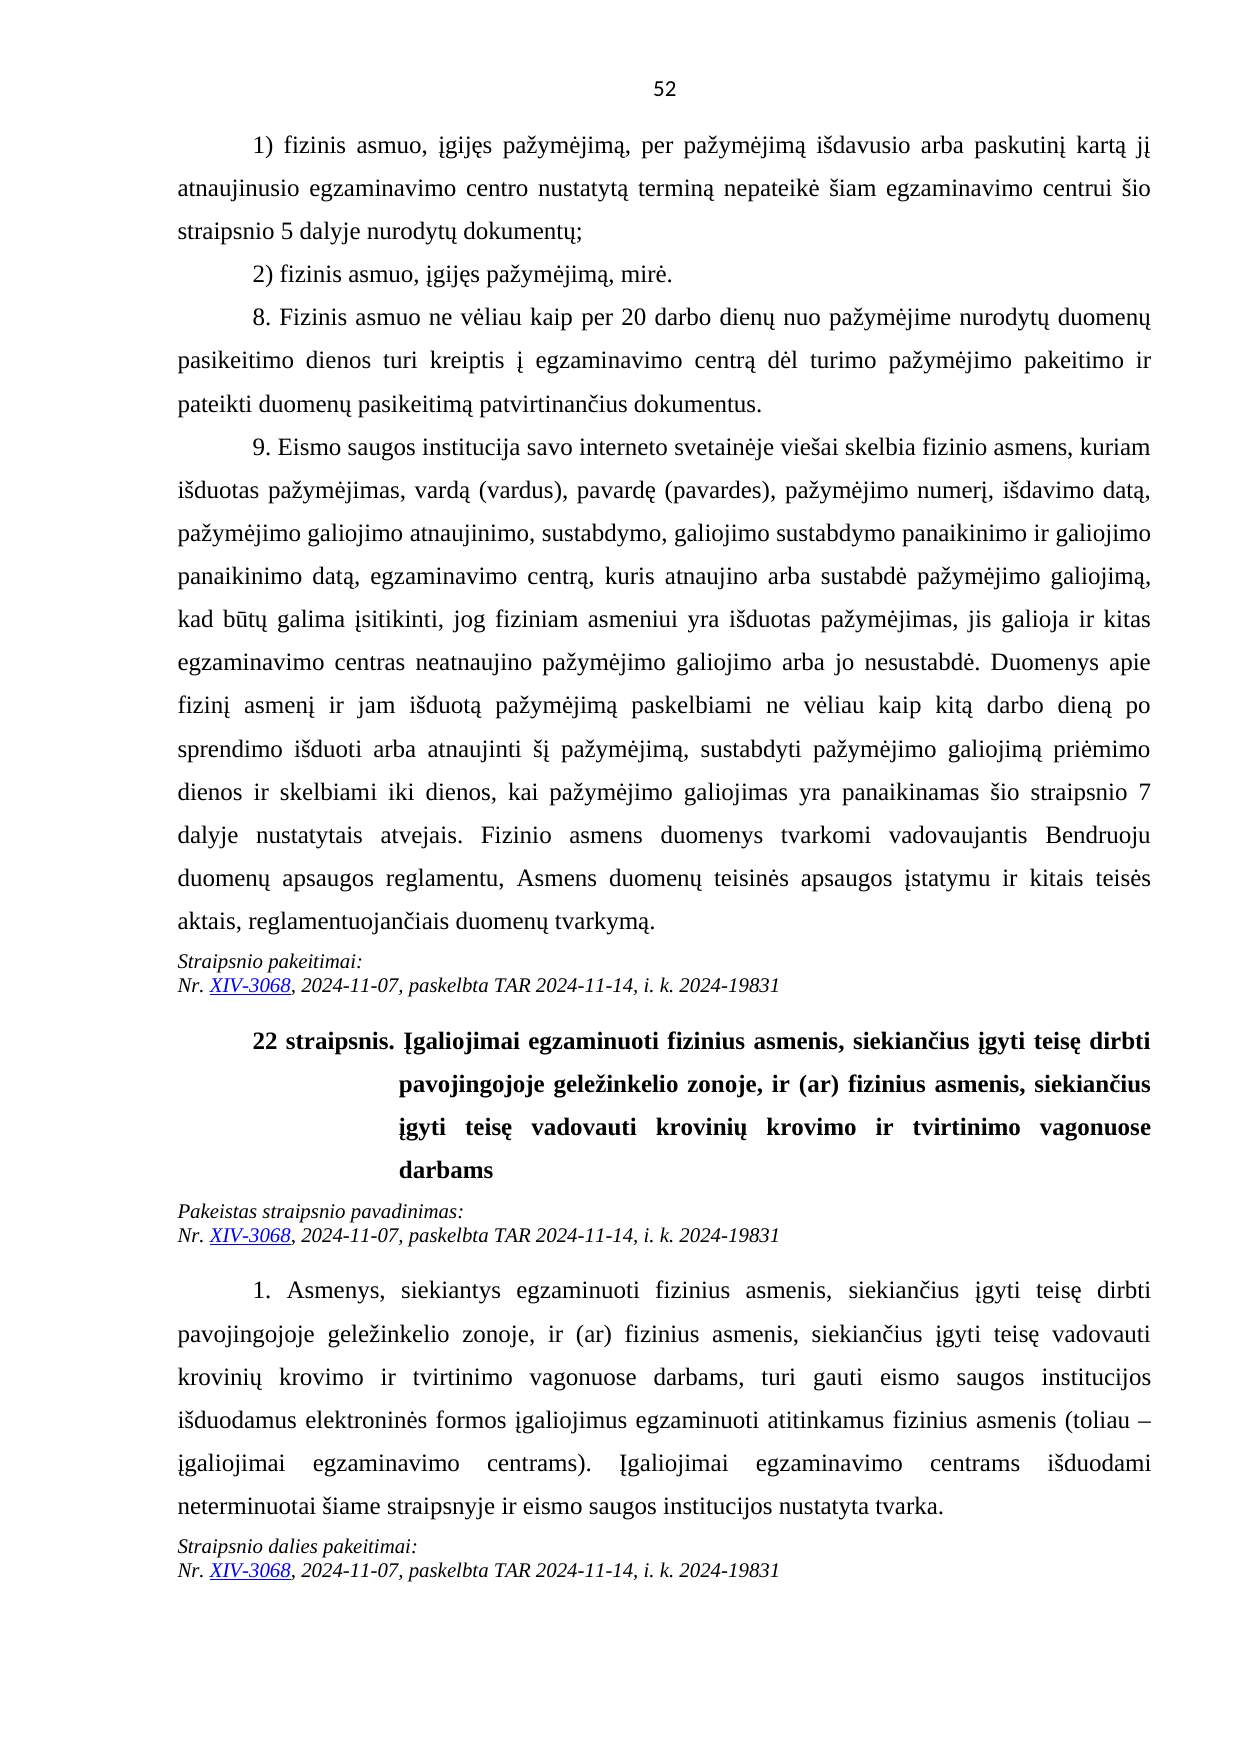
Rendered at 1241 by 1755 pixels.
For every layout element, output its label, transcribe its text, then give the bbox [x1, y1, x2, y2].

text 2) fizinis asmuo, įgijęs pažymėjimą, mirė. [177, 259, 1152, 288]
text 8. Fizinis asmuo ne vėliau kaip per 20 darbo dienų nuo pažymėjime nurodytų duomenų pasikeitimo dienos turi kreiptis į egzaminavimo centrą dėl turimo pažymėjimo pakeitimo ir pateikti duomenų pasikeitimą patvirtinančius dokumentus. [177, 302, 1152, 417]
text 1. Asmenys, siekiantys egzaminuoti fizinius asmenis, siekiančius įgyti teisę dirbti pavojingojoje geležinkelio zonoje, ir (ar) fizinius asmenis, siekiančius įgyti teisę vadovauti krovinių krovimo ir tvirtinimo vagonuose darbams, turi gauti eismo saugos institucijos išduodamus elektroninės formos įgaliojimus egzaminuoti atitinkamus fizinius asmenis (toliau – įgaliojimai egzaminavimo centrams). Įgaliojimai egzaminavimo centrams išduodami neterminuotai šiame straipsnyje ir eismo saugos institucijos nustatyta tvarka. [177, 1276, 1152, 1520]
text Straipsnio dalies pakeitimai: [177, 1534, 1152, 1558]
text Pakeistas straipsnio pavadinimas: [177, 1199, 1152, 1223]
text 9. Eismo saugos institucija savo interneto svetainėje viešai skelbia fizinio asmens, kuriam išduotas pažymėjimas, vardą (vardus), pavardę (pavardes), pažymėjimo numerį, išdavimo datą, pažymėjimo galiojimo atnaujinimo, sustabdymo, galiojimo sustabdymo panaikinimo ir galiojimo panaikinimo datą, egzaminavimo centrą, kuris atnaujino arba sustabdė pažymėjimo galiojimą, kad būtų galima įsitikinti, jog fiziniam asmeniui yra išduotas pažymėjimas, jis galioja ir kitas egzaminavimo centras neatnaujino pažymėjimo galiojimo arba jo nesustabdė. Duomenys apie fizinį asmenį ir jam išduotą pažymėjimą paskelbiami ne vėliau kaip kitą darbo dieną po sprendimo išduoti arba atnaujinti šį pažymėjimą, sustabdyti pažymėjimo galiojimą priėmimo dienos ir skelbiami iki dienos, kai pažymėjimo galiojimas yra panaikinamas šio straipsnio 7 dalyje nustatytais atvejais. Fizinio asmens duomenys tvarkomi vadovaujantis Bendruoju duomenų apsaugos reglamentu, Asmens duomenų teisinės apsaugos įstatymu ir kitais teisės aktais, reglamentuojančiais duomenų tvarkymą. [177, 432, 1152, 935]
text Nr. XIV-3068, 2024-11-07, paskelbta TAR 2024-11-14, i. k. 2024-19831 [177, 1223, 1152, 1247]
text Nr. XIV-3068, 2024-11-07, paskelbta TAR 2024-11-14, i. k. 2024-19831 [177, 973, 1152, 997]
text Nr. XIV-3068, 2024-11-07, paskelbta TAR 2024-11-14, i. k. 2024-19831 [177, 1558, 1152, 1582]
text 22 straipsnis. Įgaliojimai egzaminuoti fizinius asmenis, siekiančius įgyti teisę dirbti pavojingojoje geležinkelio zonoje, ir (ar) fizinius asmenis, siekiančius įgyti teisę vadovauti krovinių krovimo ir tvirtinimo vagonuose darbams [252, 1026, 1152, 1184]
text Straipsnio pakeitimai: [177, 949, 1152, 973]
text 1) fizinis asmuo, įgijęs pažymėjimą, per pažymėjimą išdavusio arba paskutinį kartą jį atnaujinusio egzaminavimo centro nustatytą terminą nepateikė šiam egzaminavimo centrui šio straipsnio 5 dalyje nurodytų dokumentų; [177, 130, 1152, 245]
